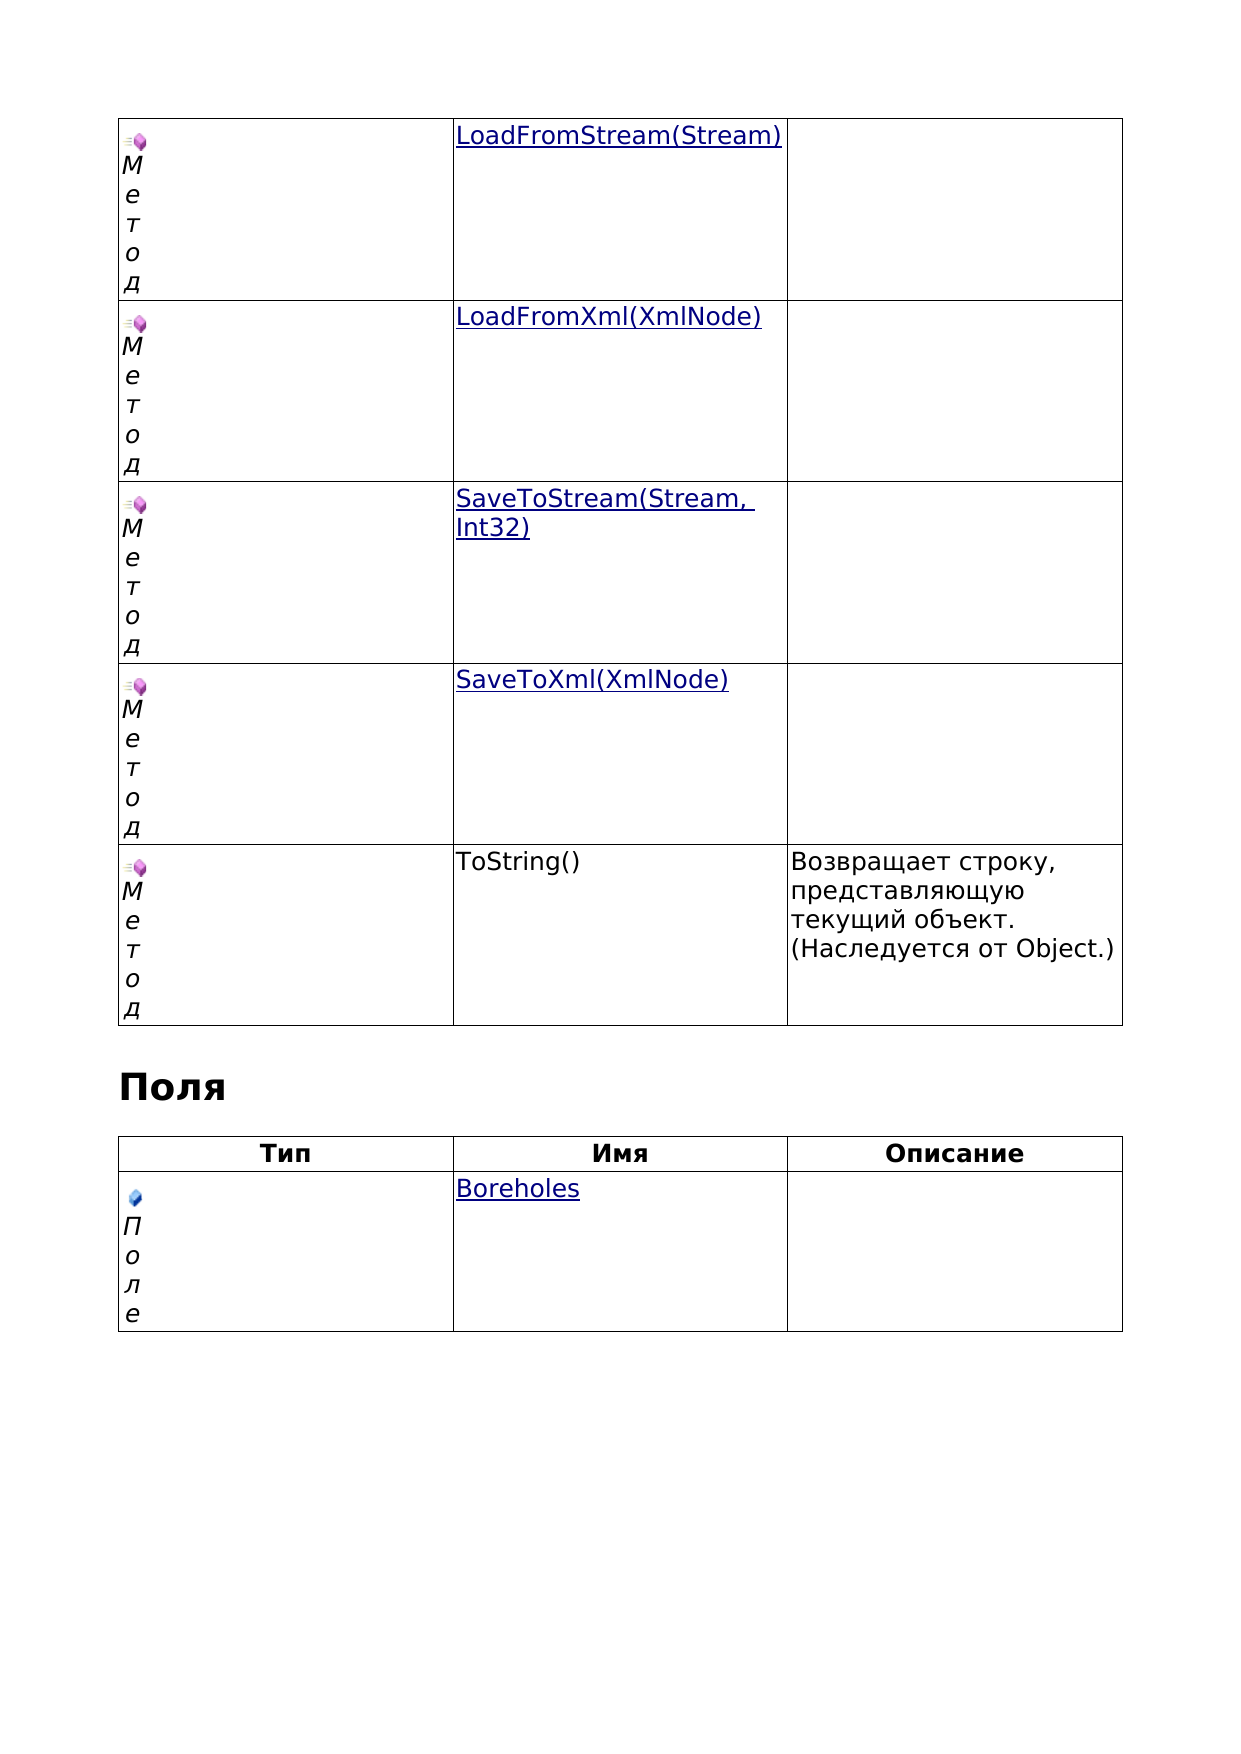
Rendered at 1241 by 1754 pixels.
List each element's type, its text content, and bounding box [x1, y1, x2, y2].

table_header Описание [788, 1137, 1122, 1171]
table_cell LoadFromStream(Stream) [454, 119, 787, 299]
table_cell SaveToStream(Stream, Int32) [454, 482, 787, 662]
table_cell LoadFromXml(XmlNode) [454, 301, 787, 481]
table_cell [119, 845, 453, 1025]
table_cell [788, 119, 1122, 299]
table_cell ToString() [454, 845, 787, 1025]
table_header Имя [454, 1137, 787, 1171]
table_cell [119, 301, 453, 481]
table_cell [119, 1172, 453, 1331]
table_cell [788, 301, 1122, 481]
picture [121, 1186, 147, 1212]
table_header Тип [119, 1137, 453, 1171]
table_cell Boreholes [454, 1172, 787, 1331]
picture [121, 678, 147, 696]
table_cell [788, 1172, 1122, 1331]
table_cell [119, 482, 453, 662]
table_cell [119, 664, 453, 844]
picture [121, 133, 147, 151]
picture [121, 496, 147, 514]
subtitle Поля [118, 1065, 1122, 1109]
table_cell [788, 482, 1122, 662]
table_cell [788, 664, 1122, 844]
table_cell [119, 119, 453, 299]
table_cell SaveToXml(XmlNode) [454, 664, 787, 844]
picture [121, 315, 147, 333]
table_cell Возвращает строку, представляющую текущий объект. (Наследуется от Object.) [788, 845, 1122, 1025]
picture [121, 859, 147, 877]
